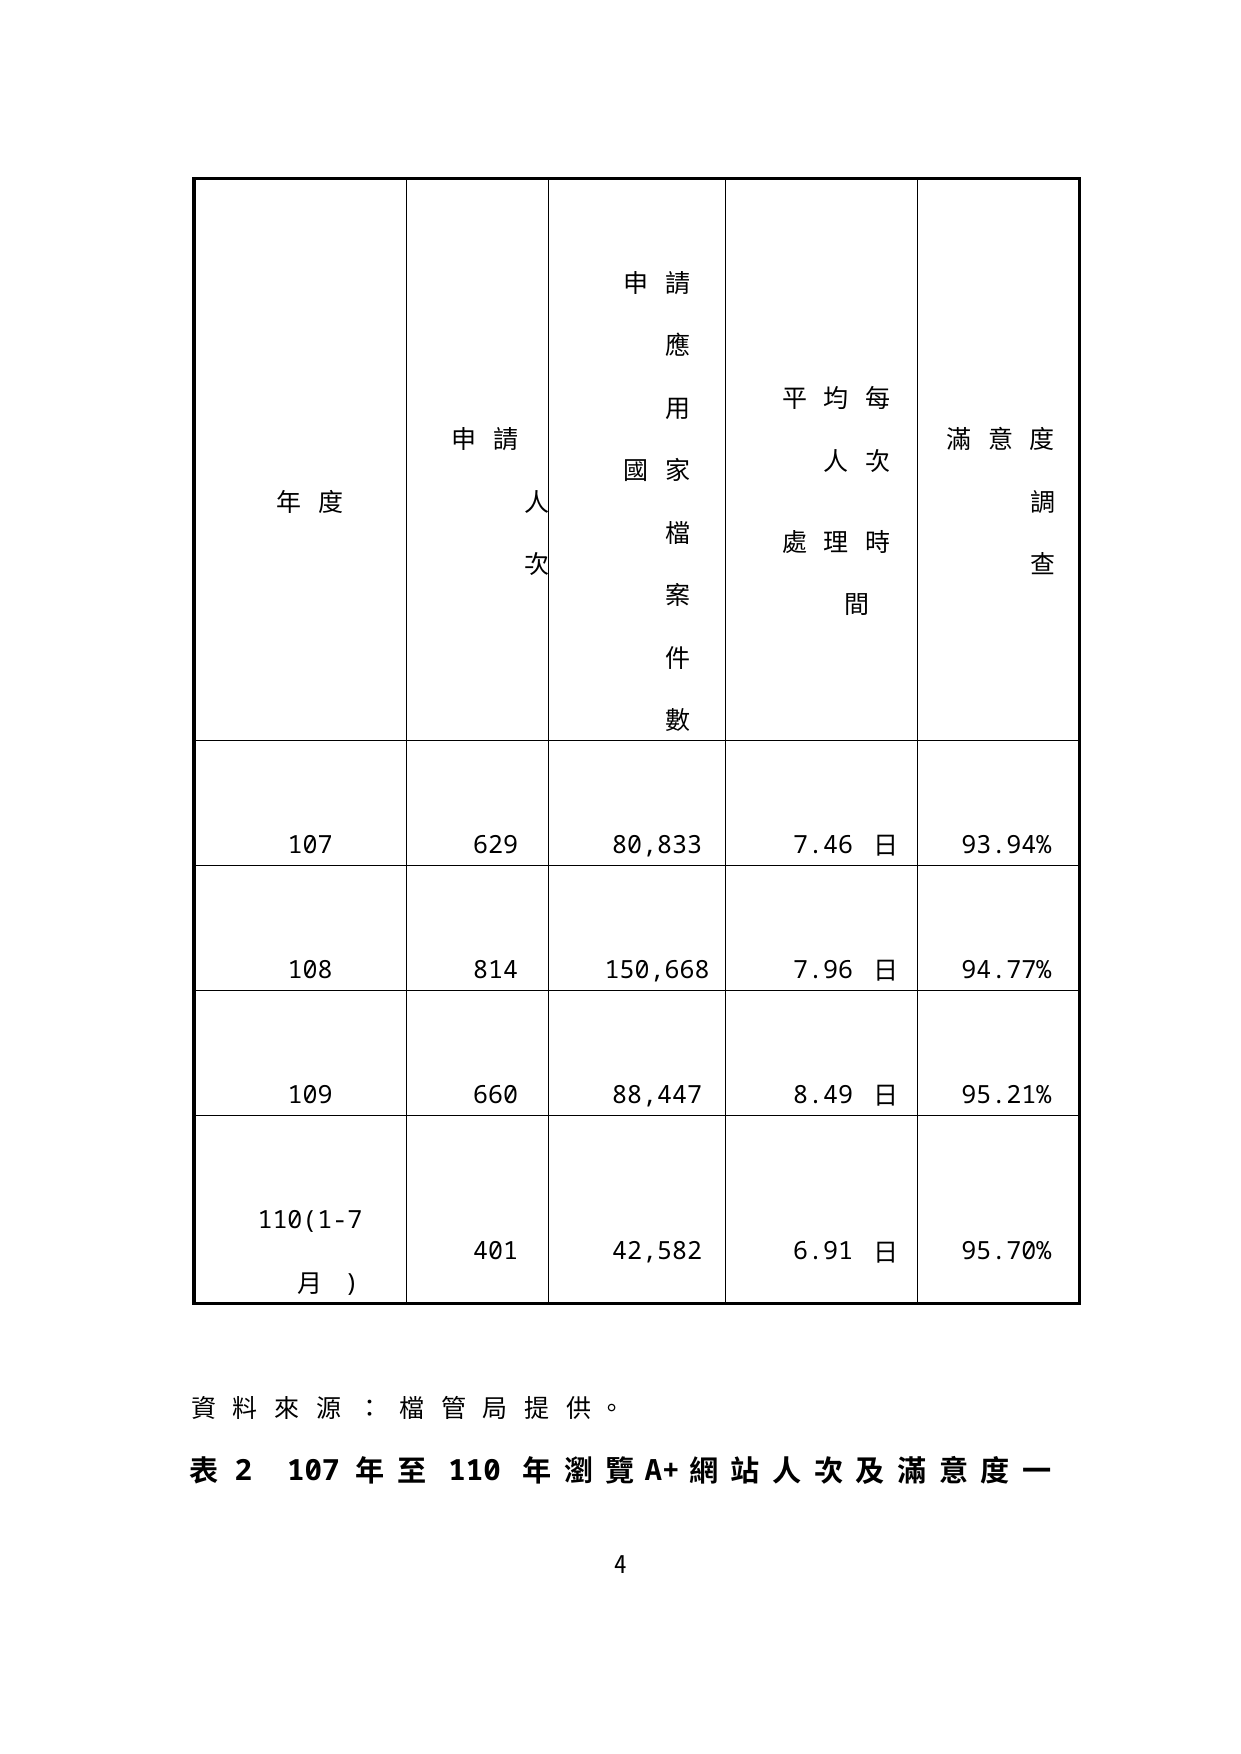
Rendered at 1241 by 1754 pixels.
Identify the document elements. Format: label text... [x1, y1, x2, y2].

text 表2 107年至110年瀏覽A+網站人次及滿意度一 [183, 1427, 1058, 1490]
text 資料來源：檔管局提供。 [183, 1365, 1058, 1427]
table_cell 108 [196, 866, 406, 990]
table_cell 109 [196, 991, 406, 1115]
table_cell 94.77% [918, 866, 1078, 990]
table_header 年度 [196, 180, 406, 740]
table_cell 629 [407, 741, 548, 865]
table_cell 7.46日 [726, 741, 917, 865]
table_cell 660 [407, 991, 548, 1115]
table_cell 88,447 [549, 991, 725, 1115]
table_header 申請人次 [407, 180, 548, 740]
table_cell 8.49日 [726, 991, 917, 1115]
table_header 平均每人次 處理時間 [726, 180, 917, 740]
table_cell 107 [196, 741, 406, 865]
table_cell 95.21% [918, 991, 1078, 1115]
table_cell 95.70% [918, 1116, 1078, 1302]
table_cell 7.96日 [726, 866, 917, 990]
table_cell 110(1-7月) [196, 1116, 406, 1302]
table_cell 80,833 [549, 741, 725, 865]
table_cell 150,668 [549, 866, 725, 990]
table_header 申請應用 國家檔案件數 [549, 180, 725, 740]
table_cell 814 [407, 866, 548, 990]
table_cell 42,582 [549, 1116, 725, 1302]
table_header 滿意度調查 [918, 180, 1078, 740]
table_cell 401 [407, 1116, 548, 1302]
table_cell 6.91日 [726, 1116, 917, 1302]
table_cell 93.94% [918, 741, 1078, 865]
